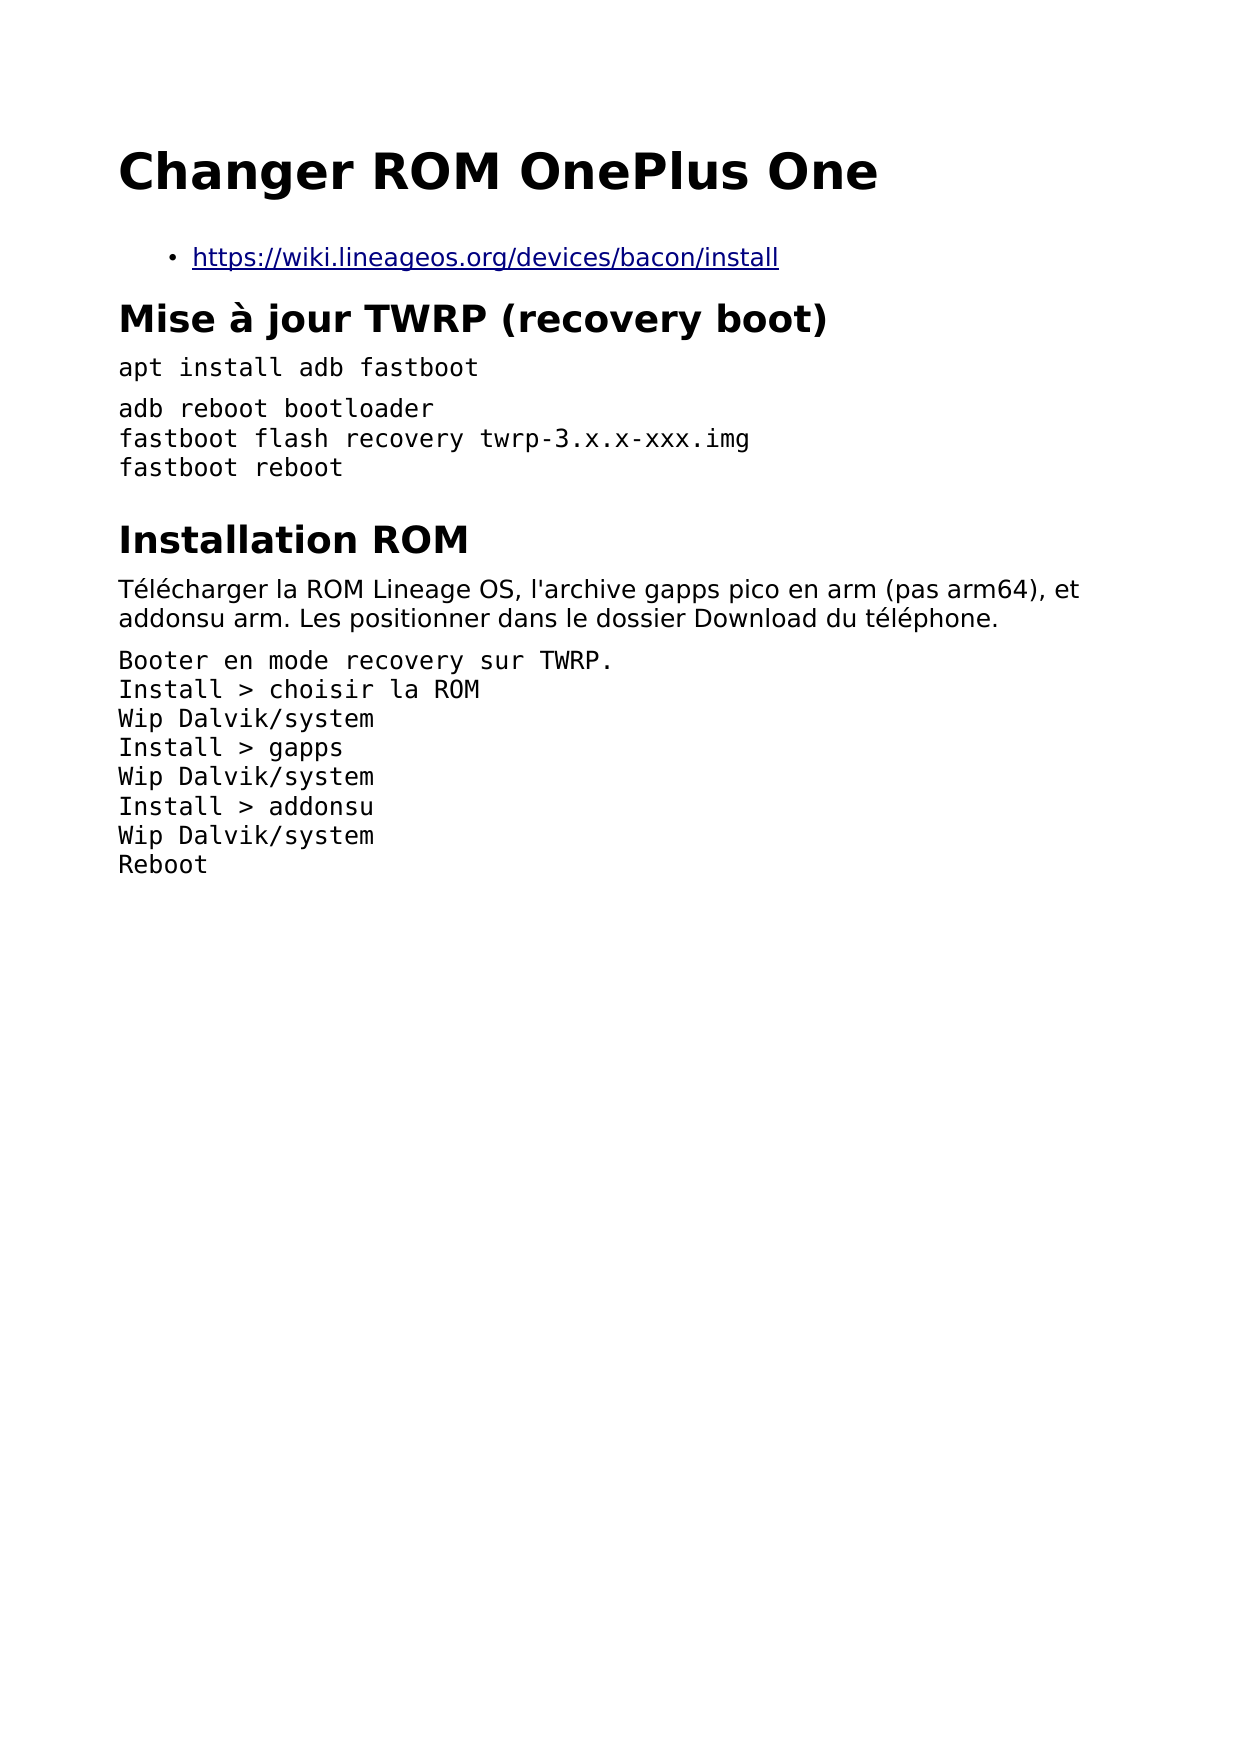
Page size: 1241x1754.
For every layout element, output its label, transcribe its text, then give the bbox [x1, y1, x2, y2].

subtitle Mise à jour TWRP (recovery boot) [118, 297, 1122, 341]
text apt install adb fastboot [118, 354, 1122, 383]
subtitle Installation ROM [118, 519, 1122, 562]
list https://wiki.lineageos.org/devices/bacon/install [177, 243, 1122, 272]
text adb reboot bootloader fastboot flash recovery twrp-3.x.x-xxx.img fastboot reboot [118, 394, 1122, 482]
text Booter en mode recovery sur TWRP. Install > choisir la ROM Wip Dalvik/system Install > gapps Wip Dalvik/system Install > addonsu Wip Dalvik/system Reboot [118, 646, 1122, 879]
subtitle Changer ROM OnePlus One [118, 143, 1122, 201]
text Télécharger la ROM Lineage OS, l'archive gapps pico en arm (pas arm64), et addonsu arm. Les positionner dans le dossier Download du téléphone. [118, 575, 1122, 633]
